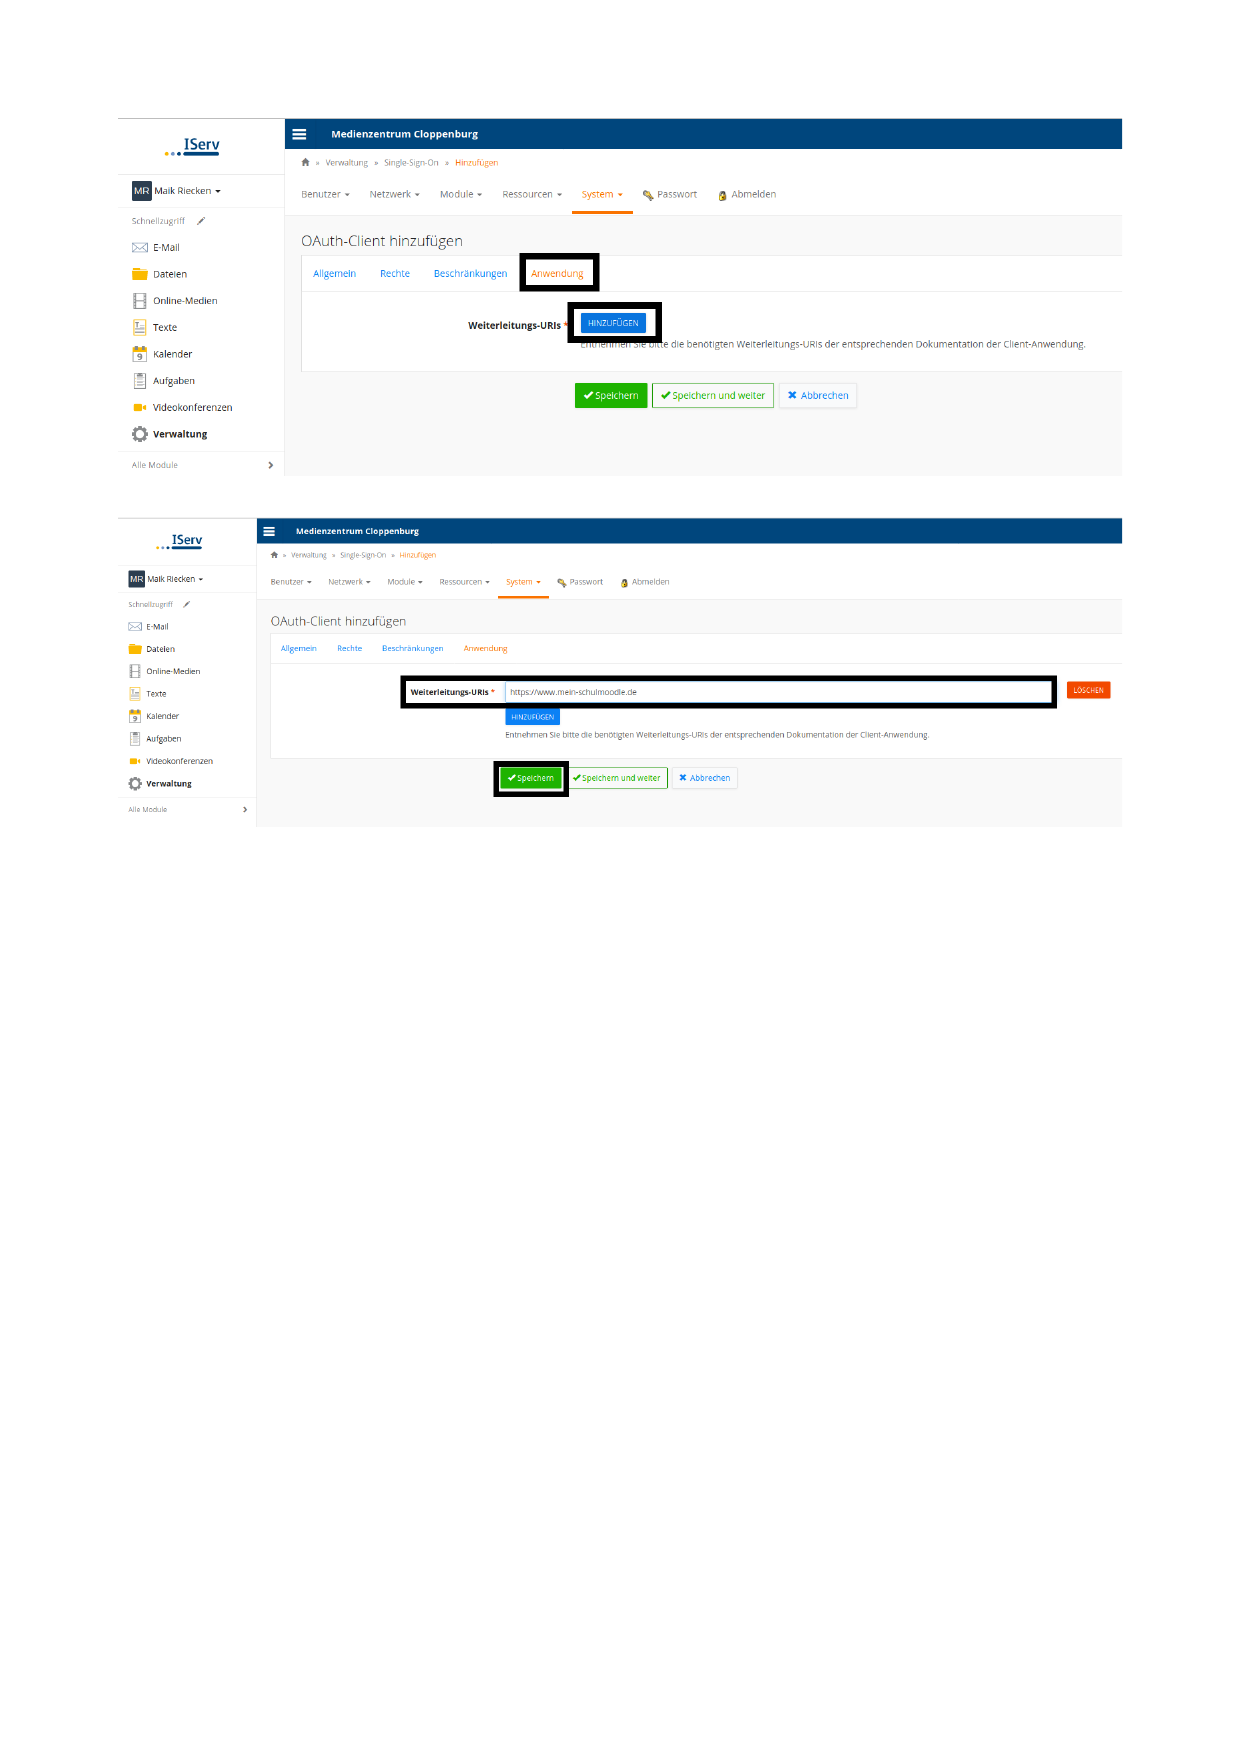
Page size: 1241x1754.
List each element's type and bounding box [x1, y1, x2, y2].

picture [118, 118, 1123, 476]
picture [118, 517, 1123, 827]
